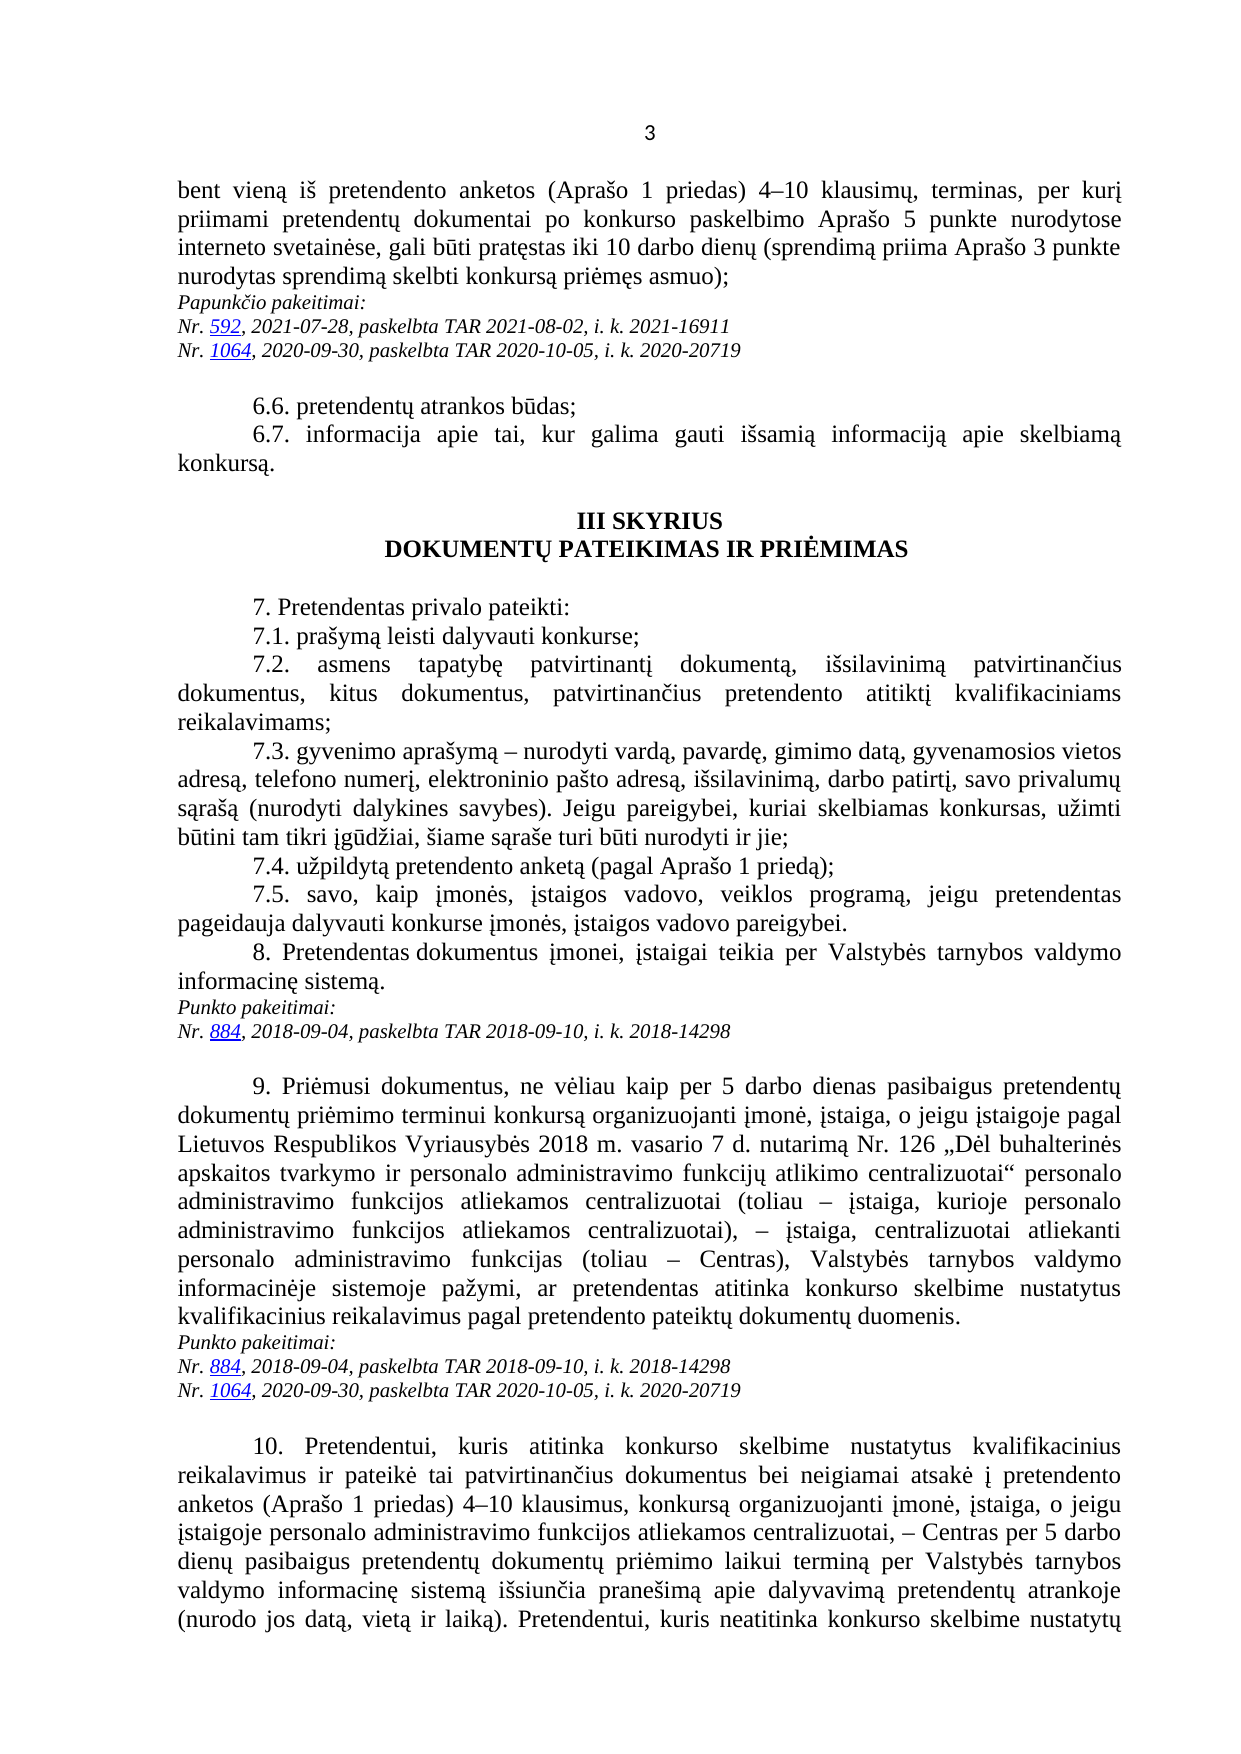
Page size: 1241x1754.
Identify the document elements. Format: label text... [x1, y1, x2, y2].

text 6.7. informacija apie tai, kur galima gauti išsamią informaciją apie skelbiamą konkursą. [177, 419, 1122, 477]
text DOKUMENTŲ PATEIKIMAS IR PRIĖMIMAS [177, 534, 1122, 563]
text 8. Pretendentas dokumentus įmonei, įstaigai teikia per Valstybės tarnybos valdymo informacinę sistemą. [177, 937, 1122, 994]
text Nr. 592, 2021-07-28, paskelbta TAR 2021-08-02, i. k. 2021-16911 [177, 314, 1122, 338]
text Nr. 884, 2018-09-04, paskelbta TAR 2018-09-10, i. k. 2018-14298 [177, 1019, 1122, 1043]
text Nr. 1064, 2020-09-30, paskelbta TAR 2020-10-05, i. k. 2020-20719 [177, 338, 1122, 362]
text Nr. 1064, 2020-09-30, paskelbta TAR 2020-10-05, i. k. 2020-20719 [177, 1378, 1122, 1402]
text 9. Priėmusi dokumentus, ne vėliau kaip per 5 darbo dienas pasibaigus pretendentų dokumentų priėmimo terminui konkursą organizuojanti įmonė, įstaiga, o jeigu įstaigoje pagal Lietuvos Respublikos Vyriausybės 2018 m. vasario 7 d. nutarimą Nr. 126 „Dėl buhalterinės apskaitos tvarkymo ir personalo administravimo funkcijų atlikimo centralizuotai“ personalo administravimo funkcijos atliekamos centralizuotai (toliau – įstaiga, kurioje personalo administravimo funkcijos atliekamos centralizuotai), – įstaiga, centralizuotai atliekanti personalo administravimo funkcijas (toliau – Centras), Valstybės tarnybos valdymo informacinėje sistemoje pažymi, ar pretendentas atitinka konkurso skelbime nustatytus kvalifikacinius reikalavimus pagal pretendento pateiktų dokumentų duomenis. [177, 1071, 1122, 1330]
text 7. Pretendentas privalo pateikti: [177, 592, 1122, 621]
text 7.1. prašymą leisti dalyvauti konkurse; [177, 621, 1122, 649]
text bent vieną iš pretendento anketos (Aprašo 1 priedas) 4–10 klausimų, terminas, per kurį priimami pretendentų dokumentai po konkurso paskelbimo Aprašo 5 punkte nurodytose interneto svetainėse, gali būti pratęstas iki 10 darbo dienų (sprendimą priima Aprašo 3 punkte nurodytas sprendimą skelbti konkursą priėmęs asmuo); [177, 175, 1122, 290]
text 6.6. pretendentų atrankos būdas; [177, 391, 1122, 419]
text Nr. 884, 2018-09-04, paskelbta TAR 2018-09-10, i. k. 2018-14298 [177, 1354, 1122, 1378]
text Papunkčio pakeitimai: [177, 290, 1122, 314]
text 10. Pretendentui, kuris atitinka konkurso skelbime nustatytus kvalifikacinius reikalavimus ir pateikė tai patvirtinančius dokumentus bei neigiamai atsakė į pretendento anketos (Aprašo 1 priedas) 4–10 klausimus, konkursą organizuojanti įmonė, įstaiga, o jeigu įstaigoje personalo administravimo funkcijos atliekamos centralizuotai, – Centras per 5 darbo dienų pasibaigus pretendentų dokumentų priėmimo laikui terminą per Valstybės tarnybos valdymo informacinę sistemą išsiunčia pranešimą apie dalyvavimą pretendentų atrankoje (nurodo jos datą, vietą ir laiką). Pretendentui, kuris neatitinka konkurso skelbime nustatytų [177, 1431, 1122, 1632]
text Punkto pakeitimai: [177, 994, 1122, 1019]
text III SKYRIUS [177, 506, 1122, 534]
text 7.2. asmens tapatybę patvirtinantį dokumentą, išsilavinimą patvirtinančius dokumentus, kitus dokumentus, patvirtinančius pretendento atitiktį kvalifikaciniams reikalavimams; [177, 649, 1122, 736]
text 7.3. gyvenimo aprašymą – nurodyti vardą, pavardę, gimimo datą, gyvenamosios vietos adresą, telefono numerį, elektroninio pašto adresą, išsilavinimą, darbo patirtį, savo privalumų sąrašą (nurodyti dalykines savybes). Jeigu pareigybei, kuriai skelbiamas konkursas, užimti būtini tam tikri įgūdžiai, šiame sąraše turi būti nurodyti ir jie; [177, 736, 1122, 851]
text 7.5. savo, kaip įmonės, įstaigos vadovo, veiklos programą, jeigu pretendentas pageidauja dalyvauti konkurse įmonės, įstaigos vadovo pareigybei. [177, 879, 1122, 937]
text 7.4. užpildytą pretendento anketą (pagal Aprašo 1 priedą); [177, 851, 1122, 879]
text Punkto pakeitimai: [177, 1330, 1122, 1354]
